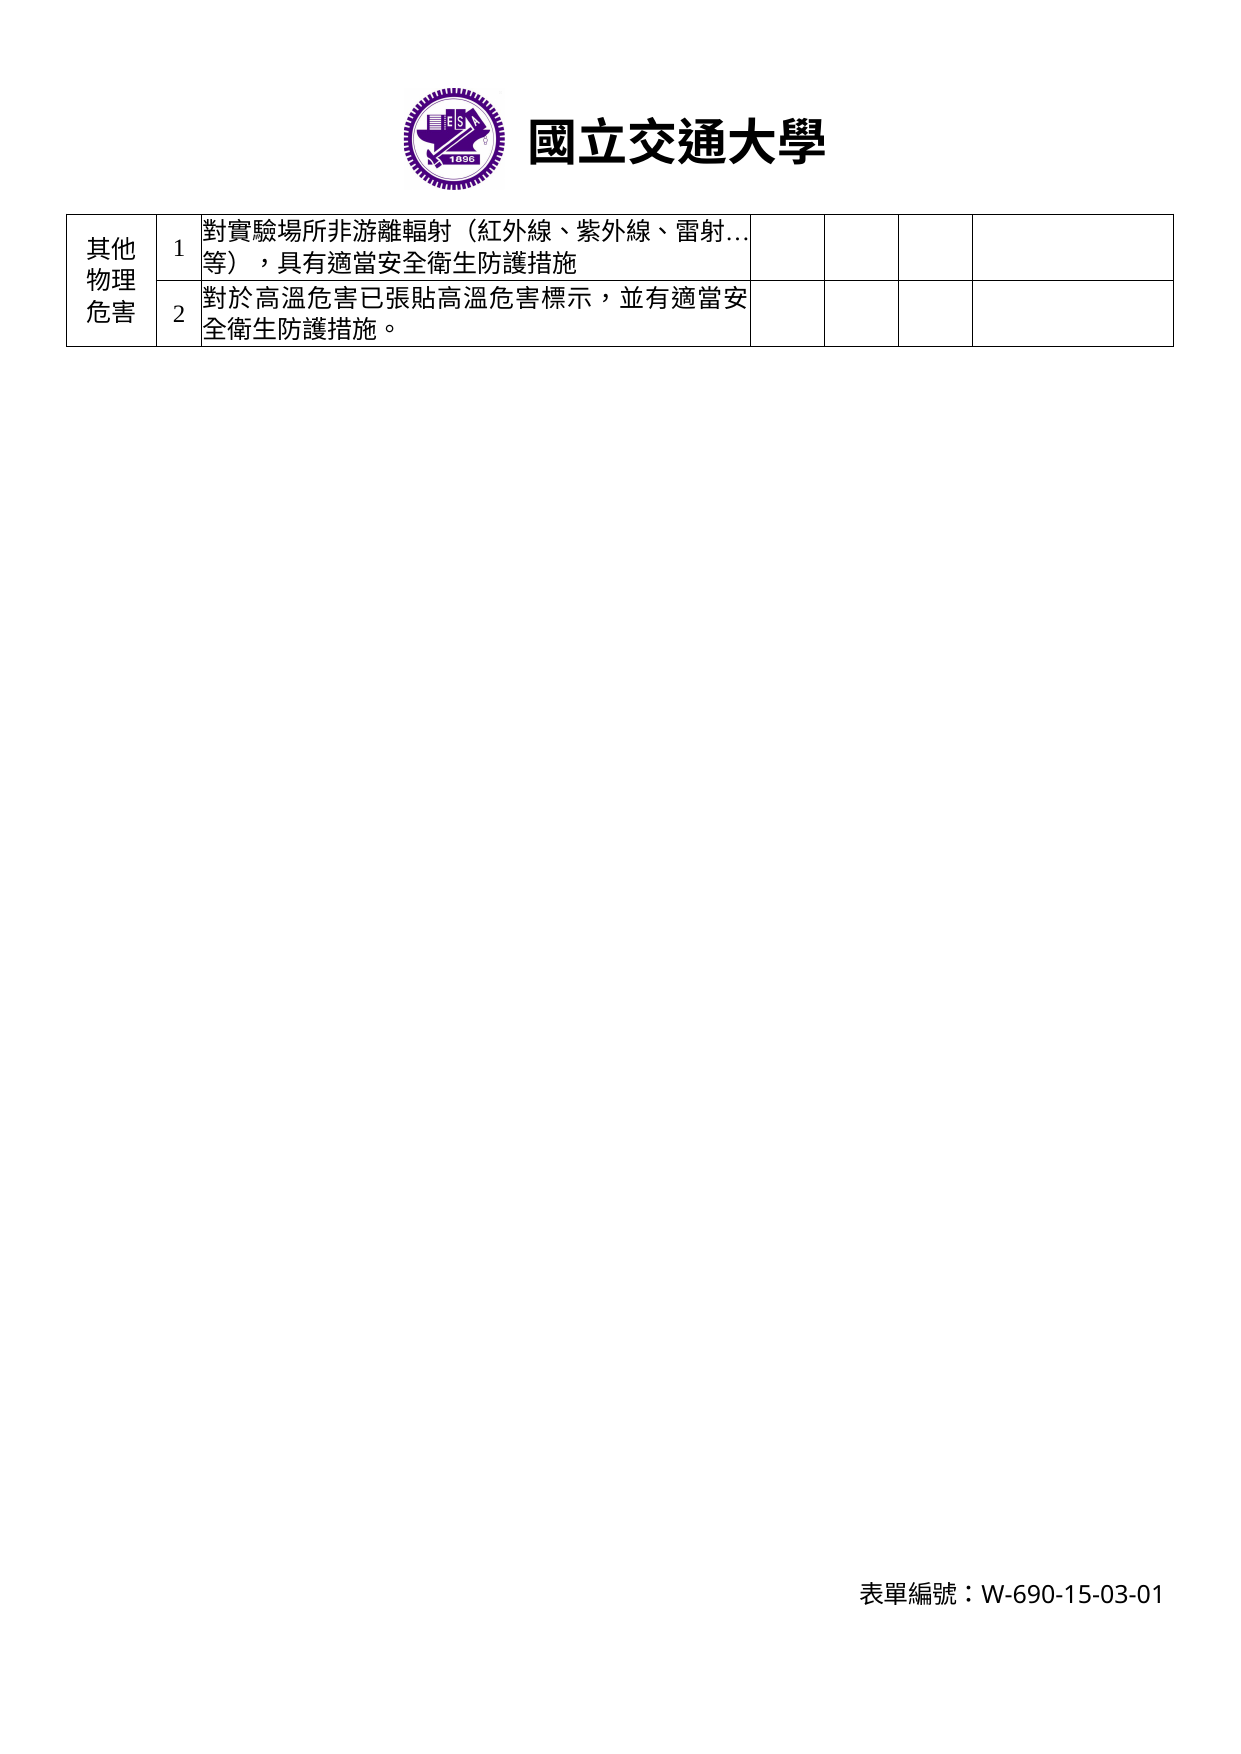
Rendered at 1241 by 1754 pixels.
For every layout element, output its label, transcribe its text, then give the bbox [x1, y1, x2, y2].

table_cell 其他物理危害 [67, 215, 156, 346]
table_cell 對實驗場所非游離輻射（紅外線、紫外線、雷射…等），具有適當安全衛生防護措施 [202, 215, 750, 280]
table_cell [751, 281, 824, 346]
table_cell [825, 215, 898, 280]
table_cell [825, 281, 898, 346]
table_cell [899, 215, 972, 280]
table_cell [751, 215, 824, 280]
table_cell 對於高溫危害已張貼高溫危害標示，並有適當安全衛生防護措施。 [202, 281, 750, 346]
table_cell [973, 215, 1173, 280]
picture [403, 88, 505, 190]
table_cell 2 [157, 281, 201, 346]
table_cell 1 [157, 215, 201, 280]
table_cell [899, 281, 972, 346]
table_cell [973, 281, 1173, 346]
